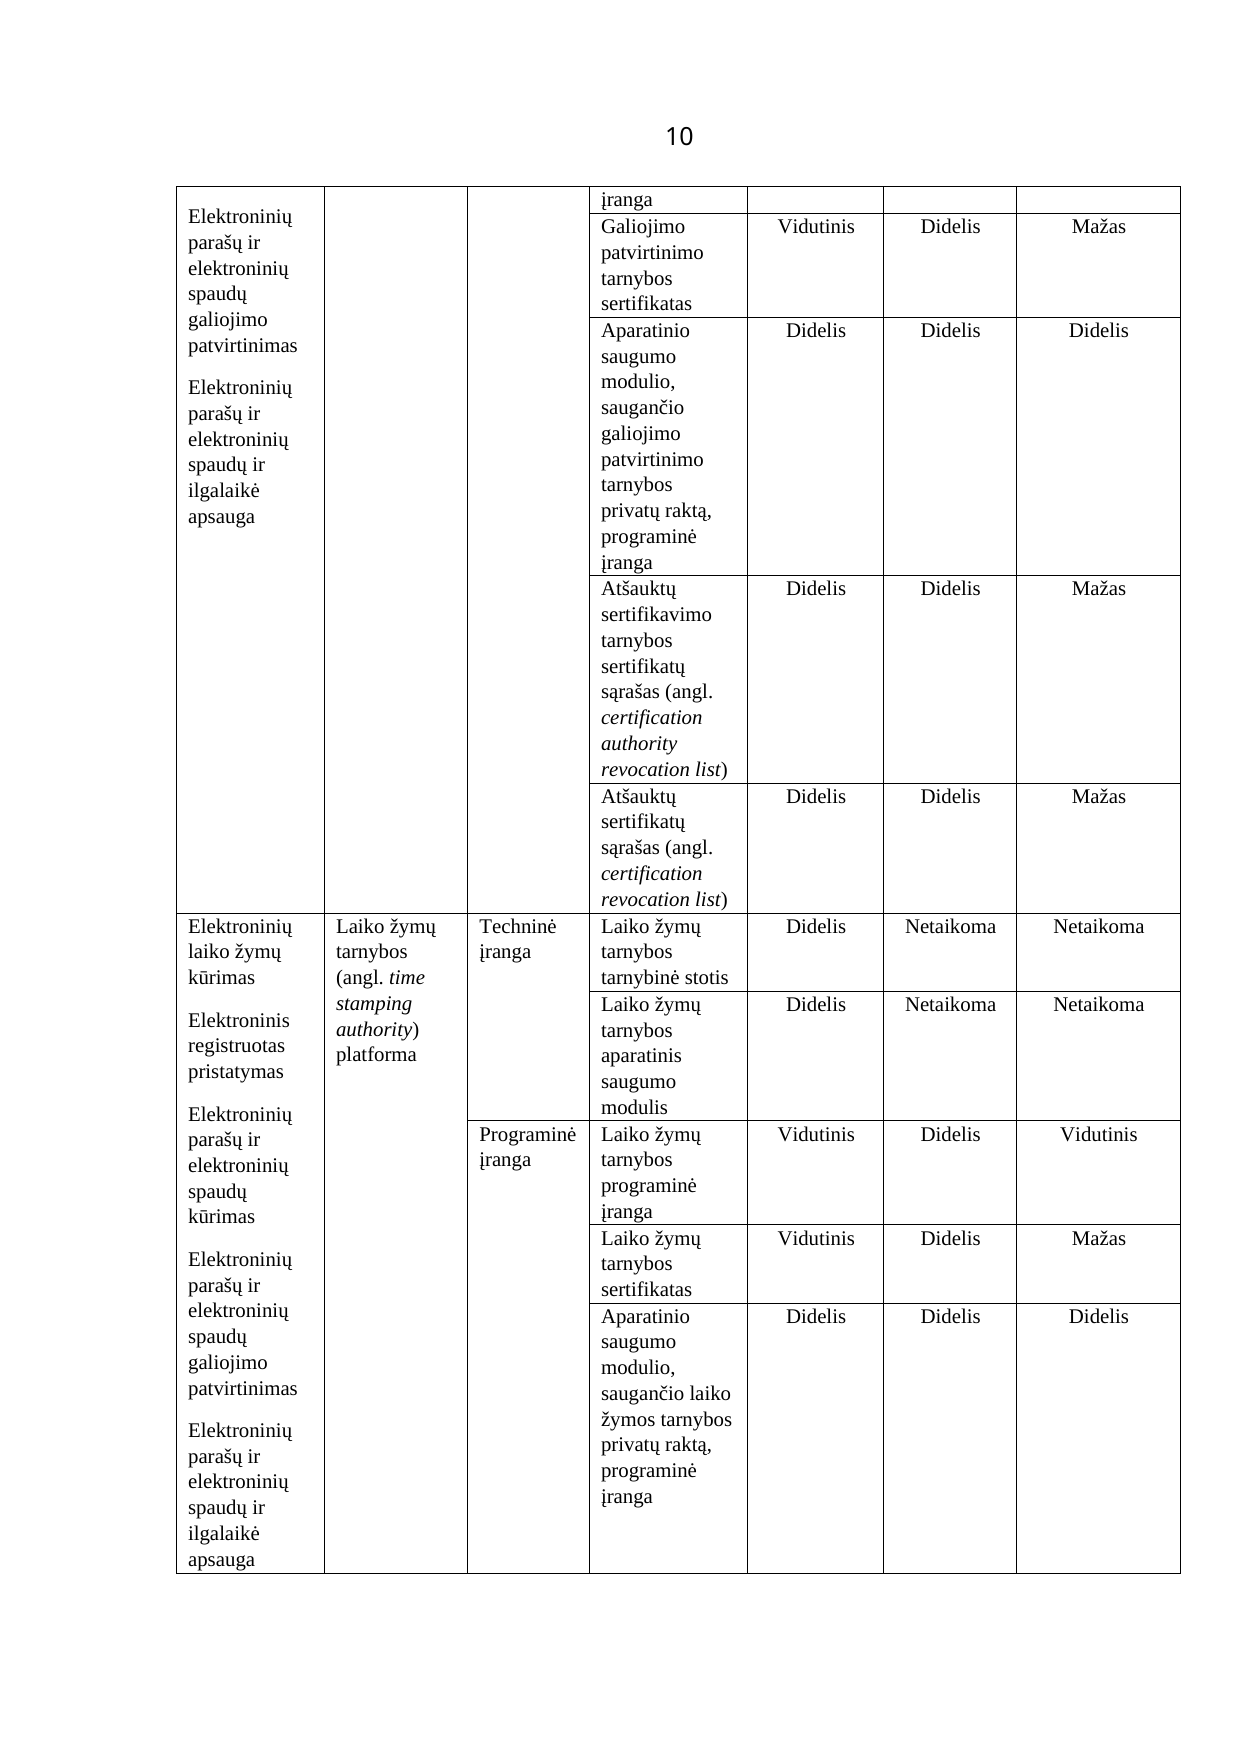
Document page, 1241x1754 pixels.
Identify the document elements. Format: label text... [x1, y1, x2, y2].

table_cell Didelis [884, 318, 1016, 575]
table_cell Programinė įranga [468, 1121, 589, 1572]
table_cell Didelis [748, 576, 883, 782]
table_cell Didelis [884, 1121, 1016, 1224]
table_cell Mažas [1017, 1225, 1180, 1303]
table_cell Didelis [884, 1304, 1016, 1572]
table_cell Vidutinis [748, 214, 883, 317]
table_cell Didelis [1017, 1304, 1180, 1572]
table_cell Laiko žymų tarnybos aparatinis saugumo modulis [590, 992, 747, 1120]
table_cell Mažas [1017, 784, 1180, 912]
table_cell Netaikoma [884, 914, 1016, 991]
table_cell Didelis [748, 318, 883, 575]
table_cell Vidutinis [748, 1225, 883, 1303]
table_cell Didelis [884, 214, 1016, 317]
table_cell [884, 187, 1016, 213]
table_cell Laiko žymų tarnybos sertifikatas [590, 1225, 747, 1303]
table_cell Netaikoma [1017, 992, 1180, 1120]
table_cell Vidutinis [1017, 1121, 1180, 1224]
table_cell Didelis [748, 992, 883, 1120]
table_cell Mažas [1017, 576, 1180, 782]
table_cell Didelis [884, 784, 1016, 912]
table_cell Atšauktų sertifikavimo tarnybos sertifikatų sąrašas (angl. certification authority revocation list) [590, 576, 747, 782]
table_cell Vidutinis [748, 1121, 883, 1224]
table_cell [1017, 187, 1180, 213]
table_cell Didelis [884, 1225, 1016, 1303]
table_cell Elektroninių laiko žymų kūrimas Elektroninis registruotas pristatymas Elektroninių parašų ir elektroninių spaudų kūrimas Elektroninių parašų ir elektroninių spaudų galiojimo patvirtinimas Elektroninių parašų ir elektroninių spaudų ir ilgalaikė apsauga [177, 914, 324, 1572]
table_cell Didelis [1017, 318, 1180, 575]
table_cell Didelis [884, 576, 1016, 782]
table_cell Didelis [748, 1304, 883, 1572]
table_cell Didelis [748, 914, 883, 991]
table_cell Galiojimo patvirtinimo tarnybos sertifikatas [590, 214, 747, 317]
table_cell Mažas [1017, 214, 1180, 317]
table_cell Elektroninių parašų ir elektroninių spaudų galiojimo patvirtinimas Elektroninių parašų ir elektroninių spaudų ir ilgalaikė apsauga [177, 187, 324, 912]
table_cell Netaikoma [1017, 914, 1180, 991]
table_cell Didelis [748, 784, 883, 912]
table_cell Aparatinio saugumo modulio, saugančio galiojimo patvirtinimo tarnybos privatų raktą, programinė įranga [590, 318, 747, 575]
table_cell Laiko žymų tarnybos programinė įranga [590, 1121, 747, 1224]
table_cell Laiko žymų tarnybos tarnybinė stotis [590, 914, 747, 991]
table_cell [748, 187, 883, 213]
table_cell Atšauktų sertifikatų sąrašas (angl. certification revocation list) [590, 784, 747, 912]
table_cell Netaikoma [884, 992, 1016, 1120]
table_cell Laiko žymų tarnybos (angl. time stamping authority) platforma [325, 914, 467, 1572]
table_cell Techninė įranga [468, 914, 589, 1120]
table_cell įranga [590, 187, 747, 213]
table_cell [468, 187, 589, 912]
table_cell Aparatinio saugumo modulio, saugančio laiko žymos tarnybos privatų raktą, programinė įranga [590, 1304, 747, 1572]
table_cell [325, 187, 467, 912]
